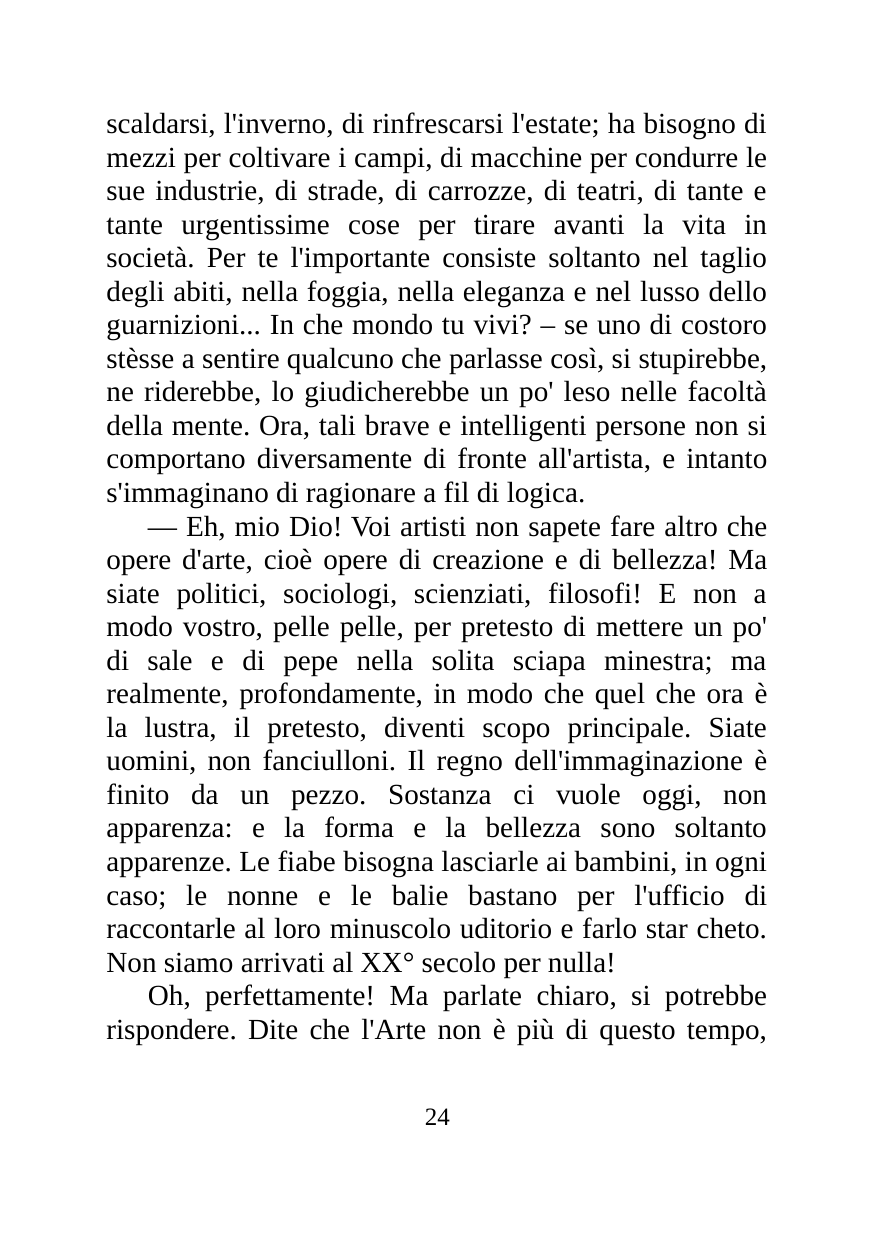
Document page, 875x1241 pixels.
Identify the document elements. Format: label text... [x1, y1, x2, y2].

text — Eh, mio Dio! Voi artisti non sapete fare altro che opere d'arte, cioè opere di creazione e di bellezza! Ma siate politici, sociologi, scienziati, filosofi! E non a modo vostro, pelle pelle, per pretesto di mettere un po' di sale e di pepe nella solita sciapa minestra; ma realmente, profondamente, in modo che quel che ora è la lustra, il pretesto, diventi scopo principale. Siate uomini, non fanciulloni. Il regno dell'immaginazione è finito da un pezzo. Sostanza ci vuole oggi, non apparenza: e la forma e la bellezza sono soltanto apparenze. Le fiabe bisogna lasciarle ai bambini, in ogni caso; le nonne e le balie bastano per l'ufficio di raccontarle al loro minuscolo uditorio e farlo star cheto. Non siamo arrivati al XX° secolo per nulla! [106, 509, 768, 978]
text scaldarsi, l'inverno, di rinfrescarsi l'estate; ha bisogno di mezzi per coltivare i campi, di macchine per condurre le sue industrie, di strade, di carrozze, di teatri, di tante e tante urgentissime cose per tirare avanti la vita in società. Per te l'importante consiste soltanto nel taglio degli abiti, nella foggia, nella eleganza e nel lusso dello guarnizioni... In che mondo tu vivi? – se uno di costoro stèsse a sentire qualcuno che parlasse così, si stupirebbe, ne riderebbe, lo giudicherebbe un po' leso nelle facoltà della mente. Ora, tali brave e intelligenti persone non si comportano diversamente di fronte all'artista, e intanto s'immaginano di ragionare a fil di logica. [106, 106, 768, 509]
text Oh, perfettamente! Ma parlate chiaro, si potrebbe rispondere. Dite che l'Arte non è più di questo tempo, [106, 978, 768, 1045]
